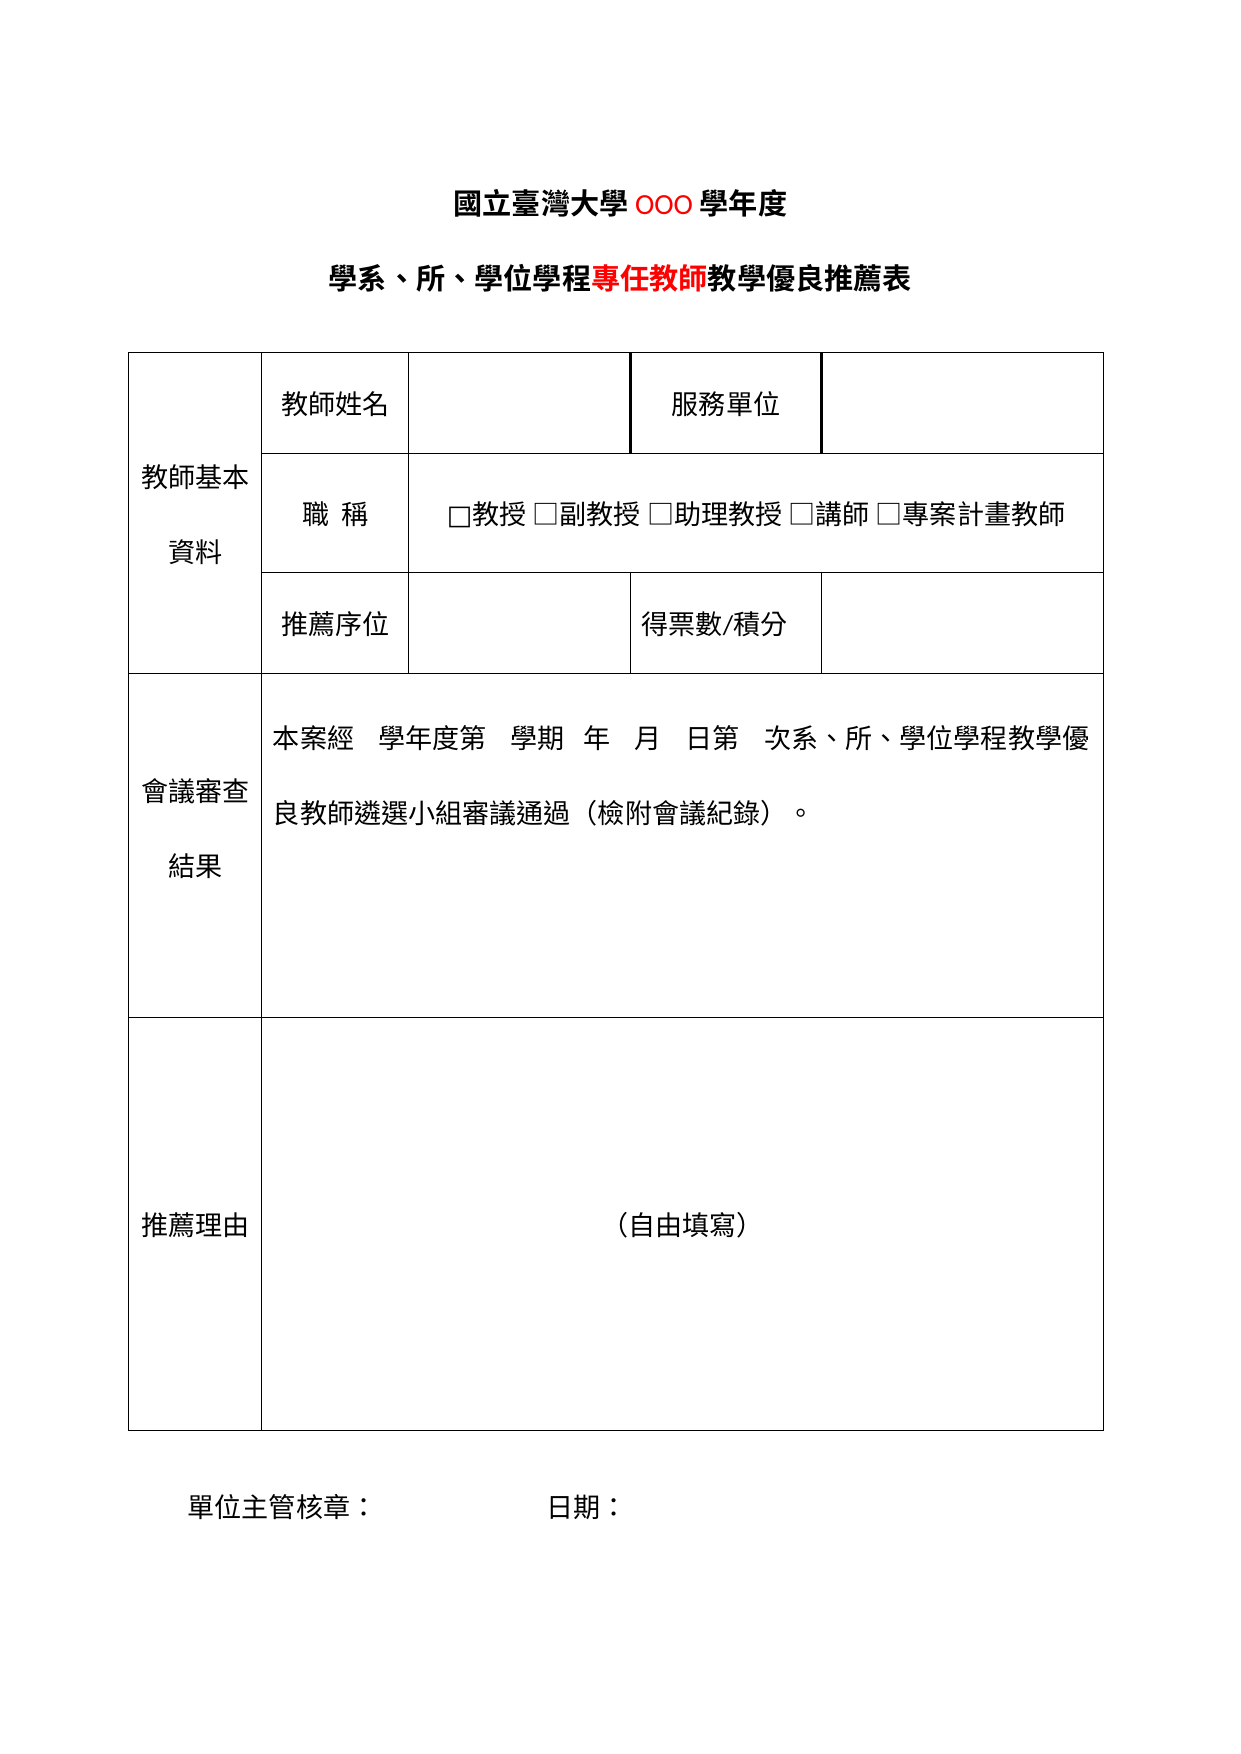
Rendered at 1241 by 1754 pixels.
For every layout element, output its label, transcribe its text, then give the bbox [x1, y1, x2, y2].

table_cell （自由填寫） [262, 1018, 1103, 1430]
table_cell 職 稱 [262, 454, 408, 572]
text 學系、所、學位學程專任教師教學優良推薦表 [187, 239, 1053, 314]
table_header 教師姓名 [262, 353, 408, 453]
table_header [823, 353, 1103, 453]
table_header 服務單位 [632, 353, 820, 453]
table_cell 會議審查結果 [129, 674, 261, 1017]
table_header 教師基本資料 [129, 353, 261, 673]
table_cell 推薦理由 [129, 1018, 261, 1430]
table_cell [822, 573, 1103, 673]
table_cell 得票數/積分 [631, 573, 821, 673]
text 單位主管核章： 日期： [187, 1468, 1053, 1543]
table_cell 本案經 學年度第 學期 年 月 日第 次系、所、學位學程教學優良教師遴選小組審議通過（檢附會議紀錄）。 [262, 674, 1103, 1017]
table_cell 推薦序位 [262, 573, 408, 673]
table_cell [409, 573, 630, 673]
text 國立臺灣大學 OOO 學年度 [187, 164, 1053, 239]
table_cell □教授 □副教授 □助理教授 □講師 □專案計畫教師 [409, 454, 1103, 572]
table_header [409, 353, 629, 453]
